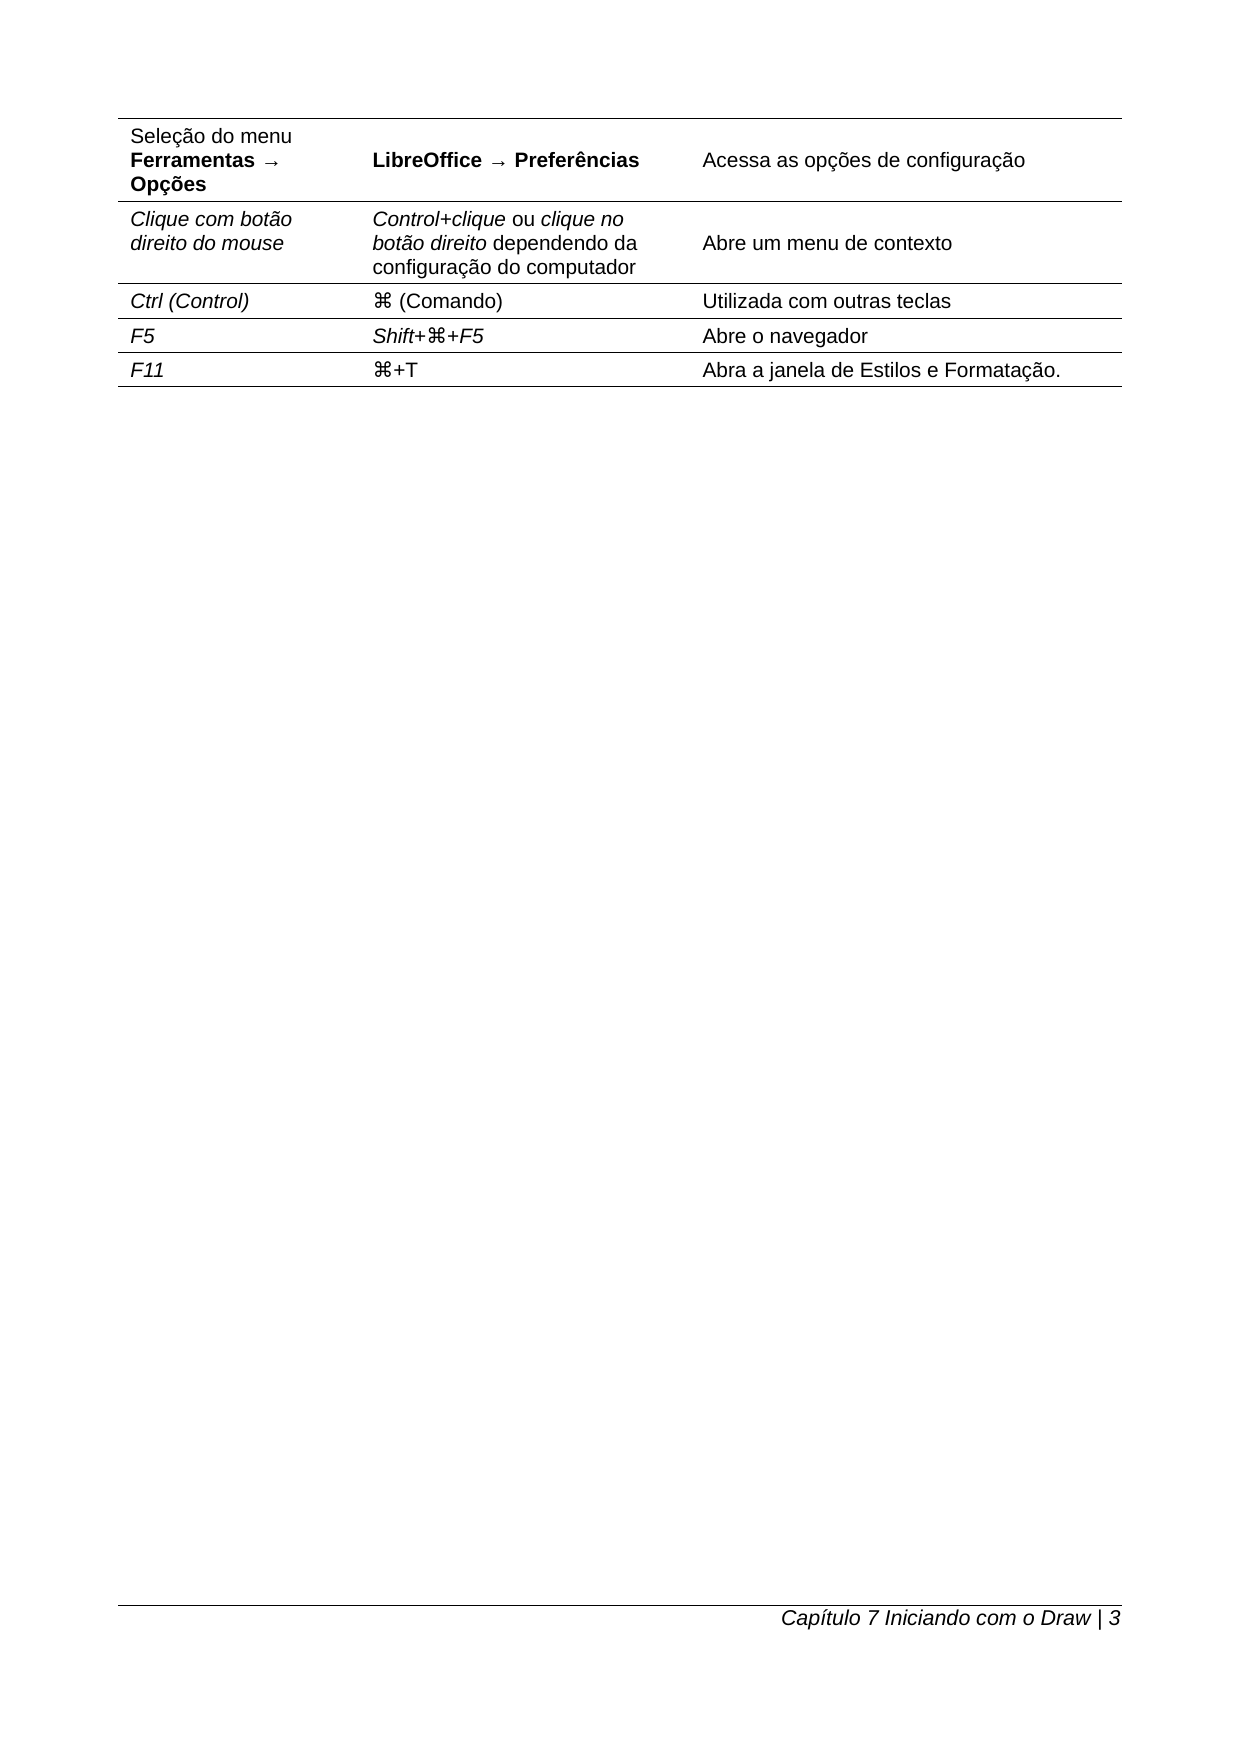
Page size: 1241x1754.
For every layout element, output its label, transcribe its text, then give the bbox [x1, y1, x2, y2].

table_cell Abra a janela de Estilos e Formatação. [690, 353, 1122, 386]
table_cell Ctrl (Control) [118, 284, 360, 317]
table_cell ⌘ (Comando) [360, 284, 690, 317]
table_cell Utilizada com outras teclas [690, 284, 1122, 317]
table_cell ⌘+T [360, 353, 690, 386]
table_cell LibreOffice → Preferências [360, 119, 690, 201]
table_cell Abre o navegador [690, 319, 1122, 352]
table_cell Shift+⌘+F5 [360, 319, 690, 352]
table_cell Seleção do menu Ferramentas → Opções [118, 119, 360, 201]
table_cell Control+clique ou clique no botão direito dependendo da configuração do computador [360, 202, 690, 283]
table_cell Abre um menu de contexto [690, 202, 1122, 283]
table_cell Acessa as opções de configuração [690, 119, 1122, 201]
table_cell F5 [118, 319, 360, 352]
table_cell Clique com botão direito do mouse [118, 202, 360, 283]
table_cell F11 [118, 353, 360, 386]
